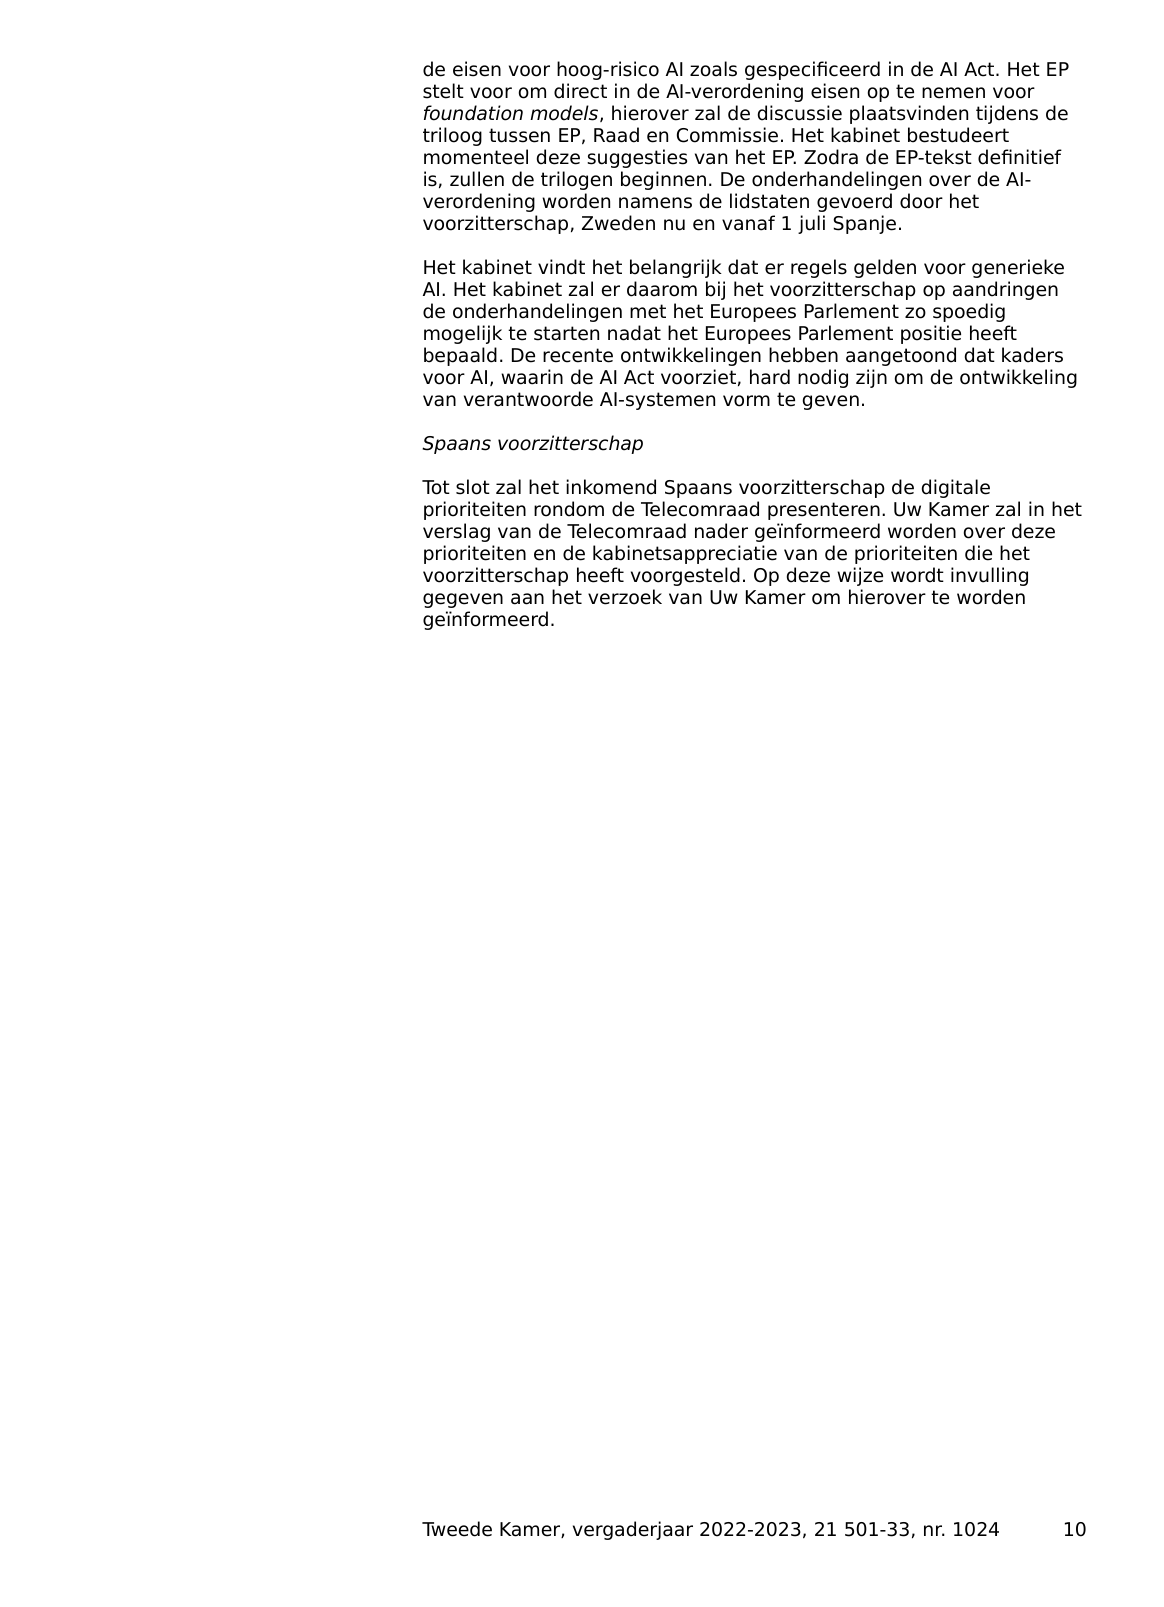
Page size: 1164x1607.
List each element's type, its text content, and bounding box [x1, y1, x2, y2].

subtitle Spaans voorzitterschap [422, 433, 1087, 455]
text Tot slot zal het inkomend Spaans voorzitterschap de digitale prioriteiten rondom de Telecomraad presenteren. Uw Kamer zal in het verslag van de Telecomraad nader geïnformeerd worden over deze prioriteiten en de kabinetsappreciatie van de prioriteiten die het voorzitterschap heeft voorgesteld. Op deze wijze wordt invulling gegeven aan het verzoek van Uw Kamer om hierover te worden geïnformeerd. [422, 477, 1087, 631]
text de eisen voor hoog-risico AI zoals gespecificeerd in de AI Act. Het EP stelt voor om direct in de AI-verordening eisen op te nemen voor foundation models, hierover zal de discussie plaatsvinden tijdens de triloog tussen EP, Raad en Commissie. Het kabinet bestudeert momenteel deze suggesties van het EP. Zodra de EP-tekst definitief is, zullen de trilogen beginnen. De onderhandelingen over de AI-verordening worden namens de lidstaten gevoerd door het voorzitterschap, Zweden nu en vanaf 1 juli Spanje. [422, 59, 1087, 235]
text Het kabinet vindt het belangrijk dat er regels gelden voor generieke AI. Het kabinet zal er daarom bij het voorzitterschap op aandringen de onderhandelingen met het Europees Parlement zo spoedig mogelijk te starten nadat het Europees Parlement positie heeft bepaald. De recente ontwikkelingen hebben aangetoond dat kaders voor AI, waarin de AI Act voorziet, hard nodig zijn om de ontwikkeling van verantwoorde AI-systemen vorm te geven. [422, 257, 1087, 411]
